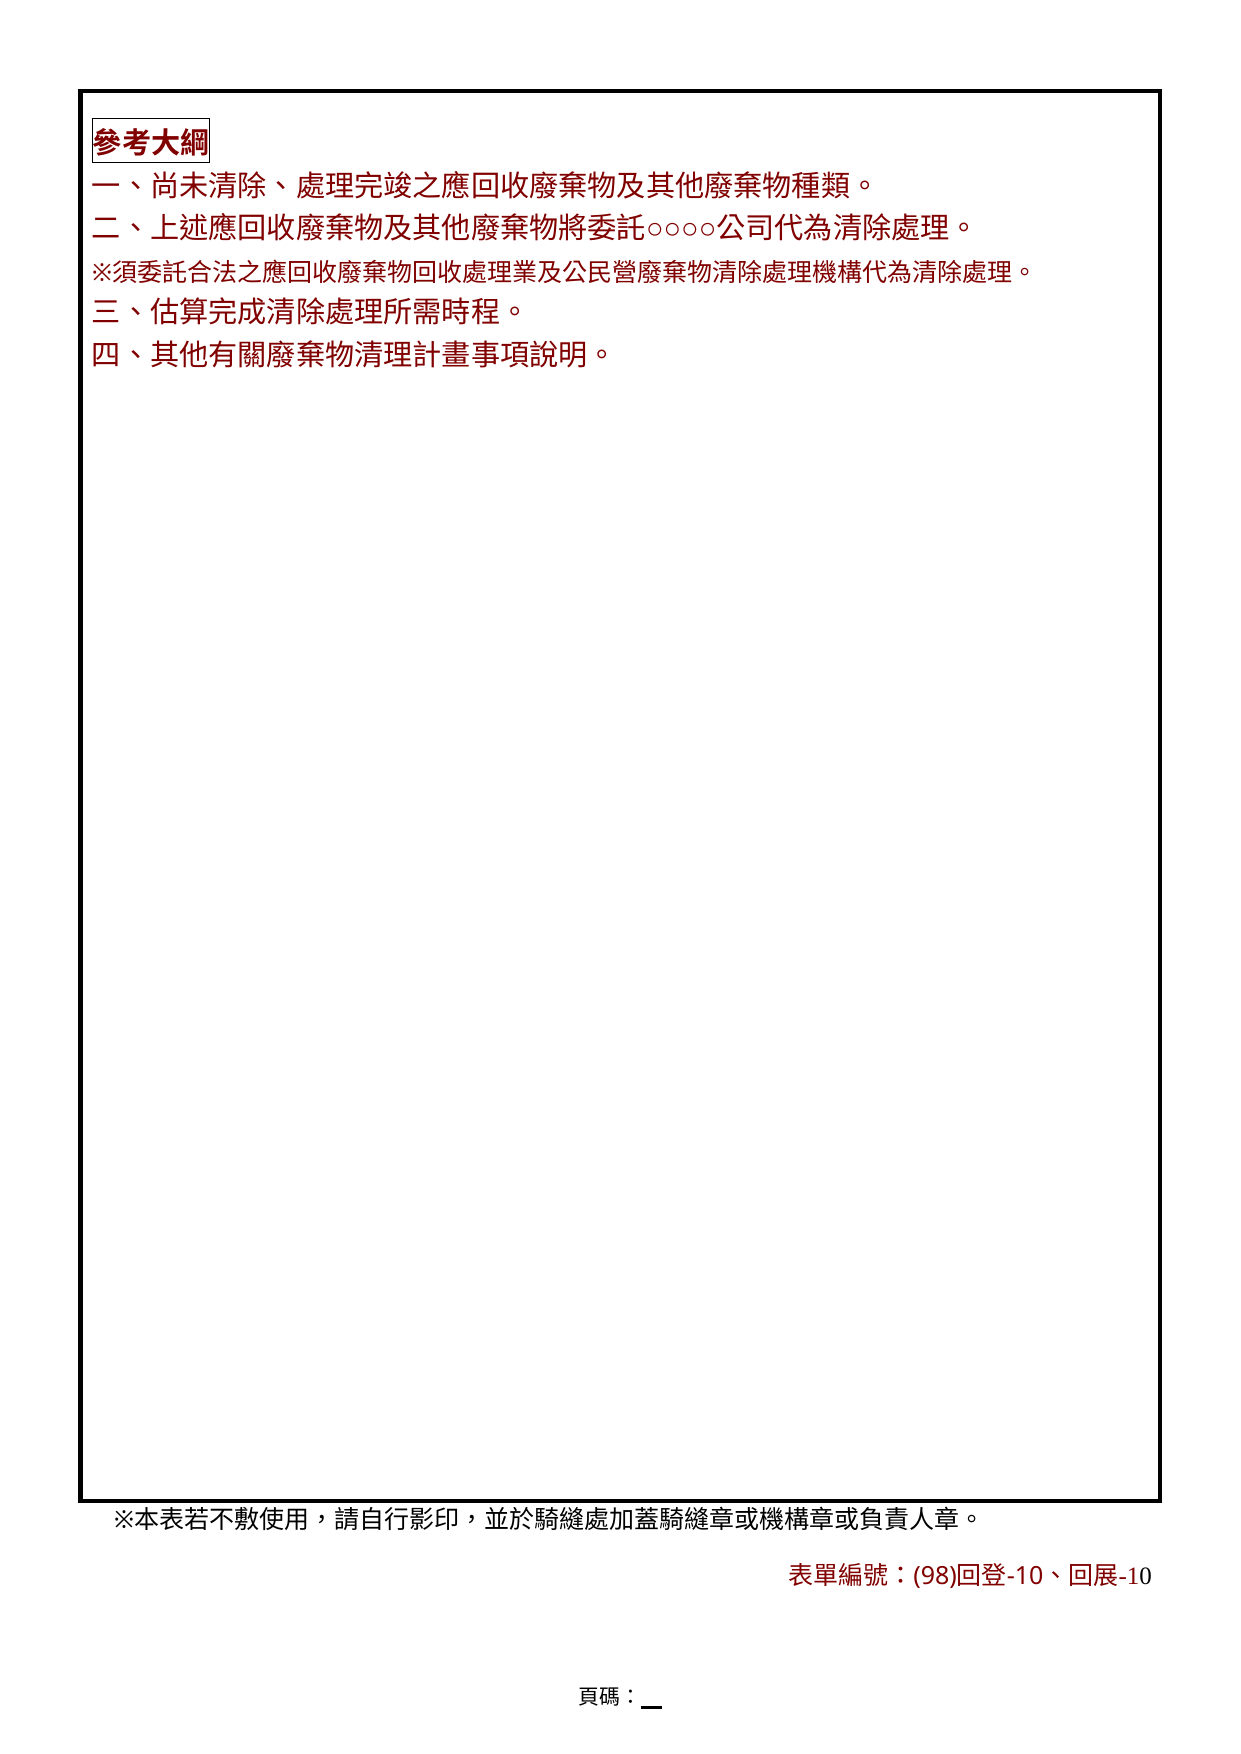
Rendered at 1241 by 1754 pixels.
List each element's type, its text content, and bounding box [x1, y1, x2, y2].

text ※本表若不敷使用，請自行影印，並於騎縫處加蓋騎縫章或機構章或負責人章。 [114, 1503, 1152, 1534]
text 表單編號：(98)回登-10、回展-10 [114, 1559, 1152, 1591]
table_cell 參考大綱 一、尚未清除、處理完竣之應回收廢棄物及其他廢棄物種類。 二、上述應回收廢棄物及其他廢棄物將委託○○○○公司代為清除處理。 ※須委託合法之應回收廢棄物回收處理業及公民營廢棄物清除處理機構代為清除處理。 三、估算完成清除處理所需時程。 四、其他有關廢棄物清理計畫事項說明。 [83, 93, 1158, 1498]
